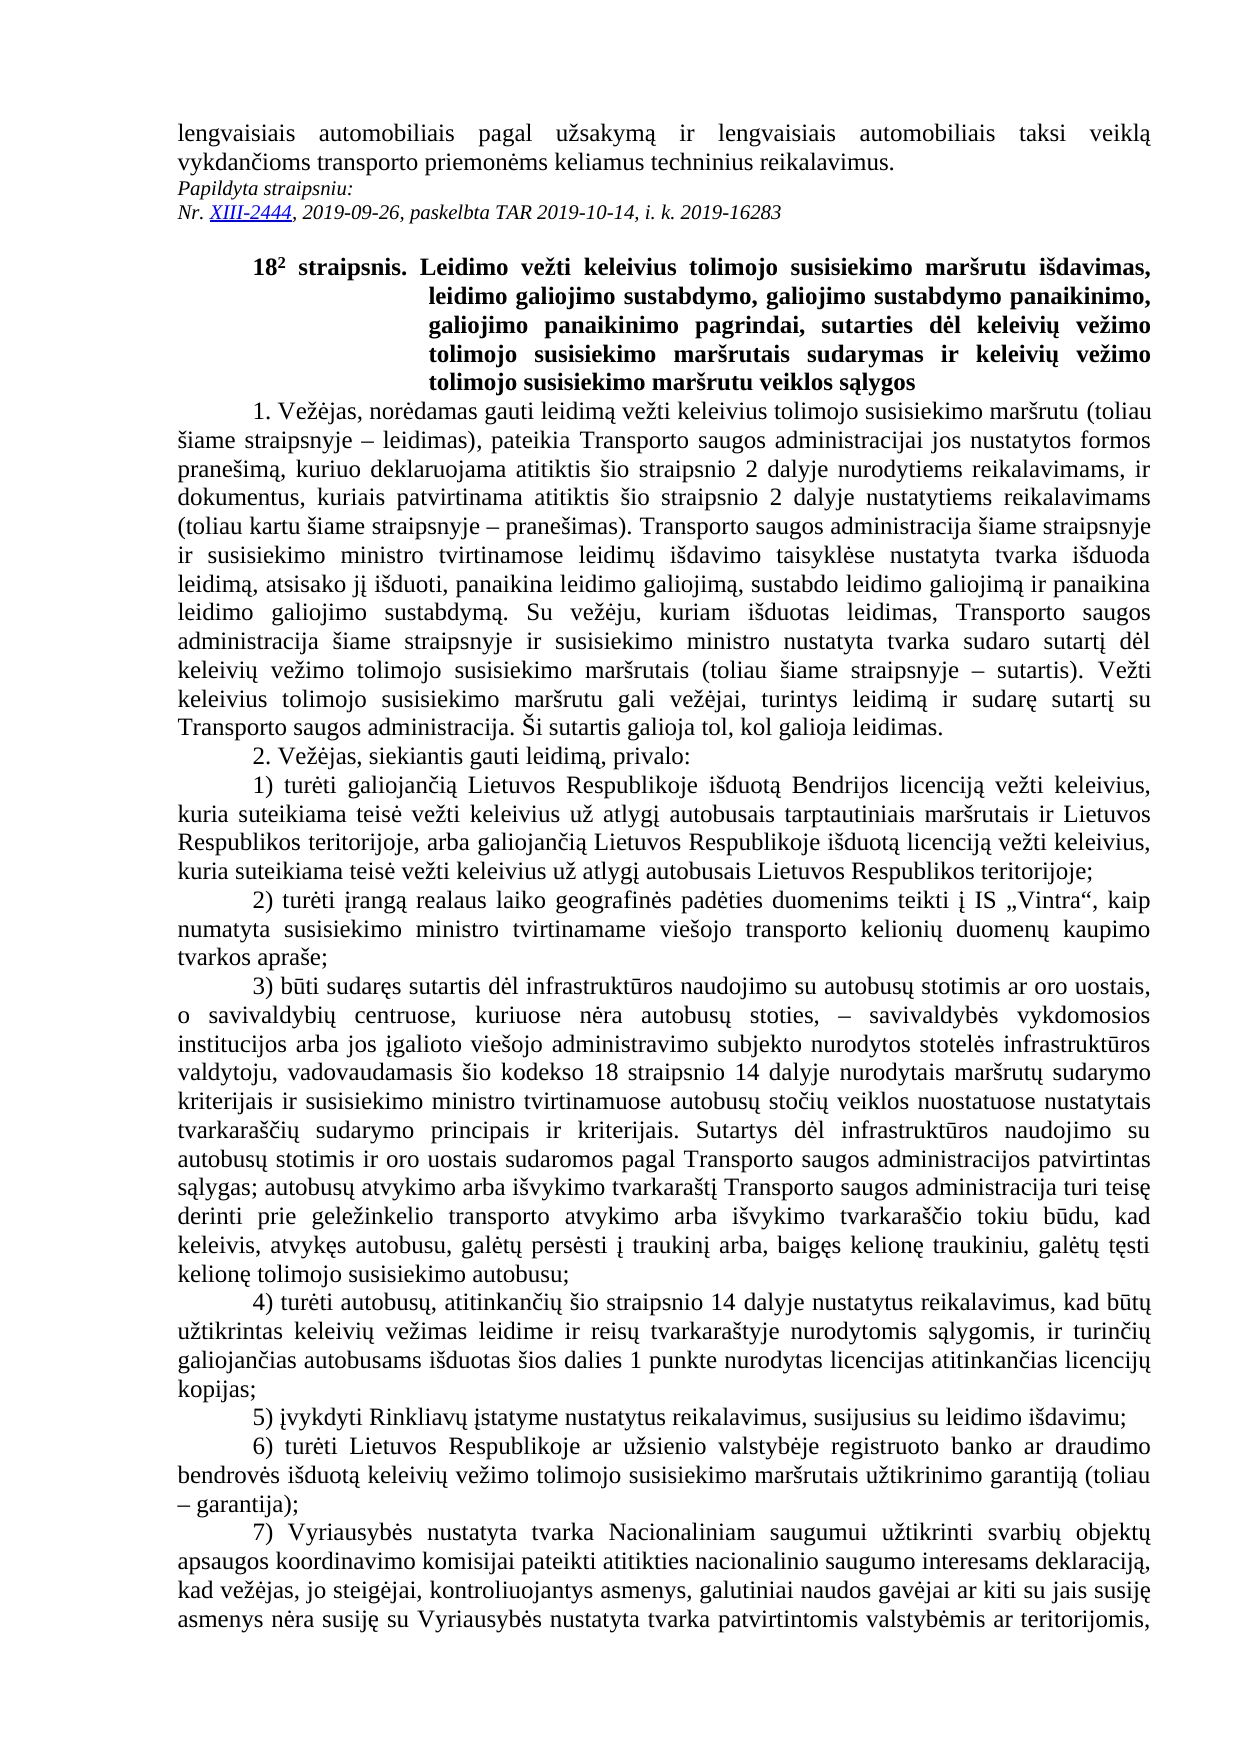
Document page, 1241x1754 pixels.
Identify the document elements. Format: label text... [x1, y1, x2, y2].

text 6) turėti Lietuvos Respublikoje ar užsienio valstybėje registruoto banko ar draudimo bendrovės išduotą keleivių vežimo tolimojo susisiekimo maršrutais užtikrinimo garantiją (toliau – garantija); [177, 1431, 1152, 1517]
text Nr. XIII-2444, 2019-09-26, paskelbta TAR 2019-10-14, i. k. 2019-16283 [177, 200, 1152, 224]
text 3) būti sudaręs sutartis dėl infrastruktūros naudojimo su autobusų stotimis ar oro uostais, o savivaldybių centruose, kuriuose nėra autobusų stoties, – savivaldybės vykdomosios institucijos arba jos įgalioto viešojo administravimo subjekto nurodytos stotelės infrastruktūros valdytoju, vadovaudamasis šio kodekso 18 straipsnio 14 dalyje nurodytais maršrutų sudarymo kriterijais ir susisiekimo ministro tvirtinamuose autobusų stočių veiklos nuostatuose nustatytais tvarkaraščių sudarymo principais ir kriterijais. Sutartys dėl infrastruktūros naudojimo su autobusų stotimis ir oro uostais sudaromos pagal Transporto saugos administracijos patvirtintas sąlygas; autobusų atvykimo arba išvykimo tvarkaraštį Transporto saugos administracija turi teisę derinti prie geležinkelio transporto atvykimo arba išvykimo tvarkaraščio tokiu būdu, kad keleivis, atvykęs autobusu, galėtų persėsti į traukinį arba, baigęs kelionę traukiniu, galėtų tęsti kelionę tolimojo susisiekimo autobusu; [177, 971, 1152, 1287]
text 2. Vežėjas, siekiantis gauti leidimą, privalo: [177, 741, 1152, 770]
text lengvaisiais automobiliais pagal užsakymą ir lengvaisiais automobiliais taksi veiklą vykdančioms transporto priemonėms keliamus techninius reikalavimus. [177, 118, 1152, 176]
text 4) turėti autobusų, atitinkančių šio straipsnio 14 dalyje nustatytus reikalavimus, kad būtų užtikrintas keleivių vežimas leidime ir reisų tvarkaraštyje nurodytomis sąlygomis, ir turinčių galiojančias autobusams išduotas šios dalies 1 punkte nurodytas licencijas atitinkančias licencijų kopijas; [177, 1287, 1152, 1402]
text 2) turėti įrangą realaus laiko geografinės padėties duomenims teikti į IS „Vintra“, kaip numatyta susisiekimo ministro tvirtinamame viešojo transporto kelionių duomenų kaupimo tvarkos apraše; [177, 885, 1152, 971]
text 5) įvykdyti Rinkliavų įstatyme nustatytus reikalavimus, susijusius su leidimo išdavimu; [177, 1402, 1152, 1431]
text 7) Vyriausybės nustatyta tvarka Nacionaliniam saugumui užtikrinti svarbių objektų apsaugos koordinavimo komisijai pateikti atitikties nacionalinio saugumo interesams deklaraciją, kad vežėjas, jo steigėjai, kontroliuojantys asmenys, galutiniai naudos gavėjai ar kiti su jais susiję asmenys nėra susiję su Vyriausybės nustatyta tvarka patvirtintomis valstybėmis ar teritorijomis, [177, 1517, 1152, 1632]
text 1) turėti galiojančią Lietuvos Respublikoje išduotą Bendrijos licenciją vežti keleivius, kuria suteikiama teisė vežti keleivius už atlygį autobusais tarptautiniais maršrutais ir Lietuvos Respublikos teritorijoje, arba galiojančią Lietuvos Respublikoje išduotą licenciją vežti keleivius, kuria suteikiama teisė vežti keleivius už atlygį autobusais Lietuvos Respublikos teritorijoje; [177, 770, 1152, 885]
text 182 straipsnis. Leidimo vežti keleivius tolimojo susisiekimo maršrutu išdavimas, leidimo galiojimo sustabdymo, galiojimo sustabdymo panaikinimo, galiojimo panaikinimo pagrindai, sutarties dėl keleivių vežimo tolimojo susisiekimo maršrutais sudarymas ir keleivių vežimo tolimojo susisiekimo maršrutu veiklos sąlygos [252, 252, 1152, 396]
text Papildyta straipsniu: [177, 176, 1152, 200]
text 1. Vežėjas, norėdamas gauti leidimą vežti keleivius tolimojo susisiekimo maršrutu (toliau šiame straipsnyje – leidimas), pateikia Transporto saugos administracijai jos nustatytos formos pranešimą, kuriuo deklaruojama atitiktis šio straipsnio 2 dalyje nurodytiems reikalavimams, ir dokumentus, kuriais patvirtinama atitiktis šio straipsnio 2 dalyje nustatytiems reikalavimams (toliau kartu šiame straipsnyje – pranešimas). Transporto saugos administracija šiame straipsnyje ir susisiekimo ministro tvirtinamose leidimų išdavimo taisyklėse nustatyta tvarka išduoda leidimą, atsisako jį išduoti, panaikina leidimo galiojimą, sustabdo leidimo galiojimą ir panaikina leidimo galiojimo sustabdymą. Su vežėju, kuriam išduotas leidimas, Transporto saugos administracija šiame straipsnyje ir susisiekimo ministro nustatyta tvarka sudaro sutartį dėl keleivių vežimo tolimojo susisiekimo maršrutais (toliau šiame straipsnyje – sutartis). Vežti keleivius tolimojo susisiekimo maršrutu gali vežėjai, turintys leidimą ir sudarę sutartį su Transporto saugos administracija. Ši sutartis galioja tol, kol galioja leidimas. [177, 396, 1152, 741]
